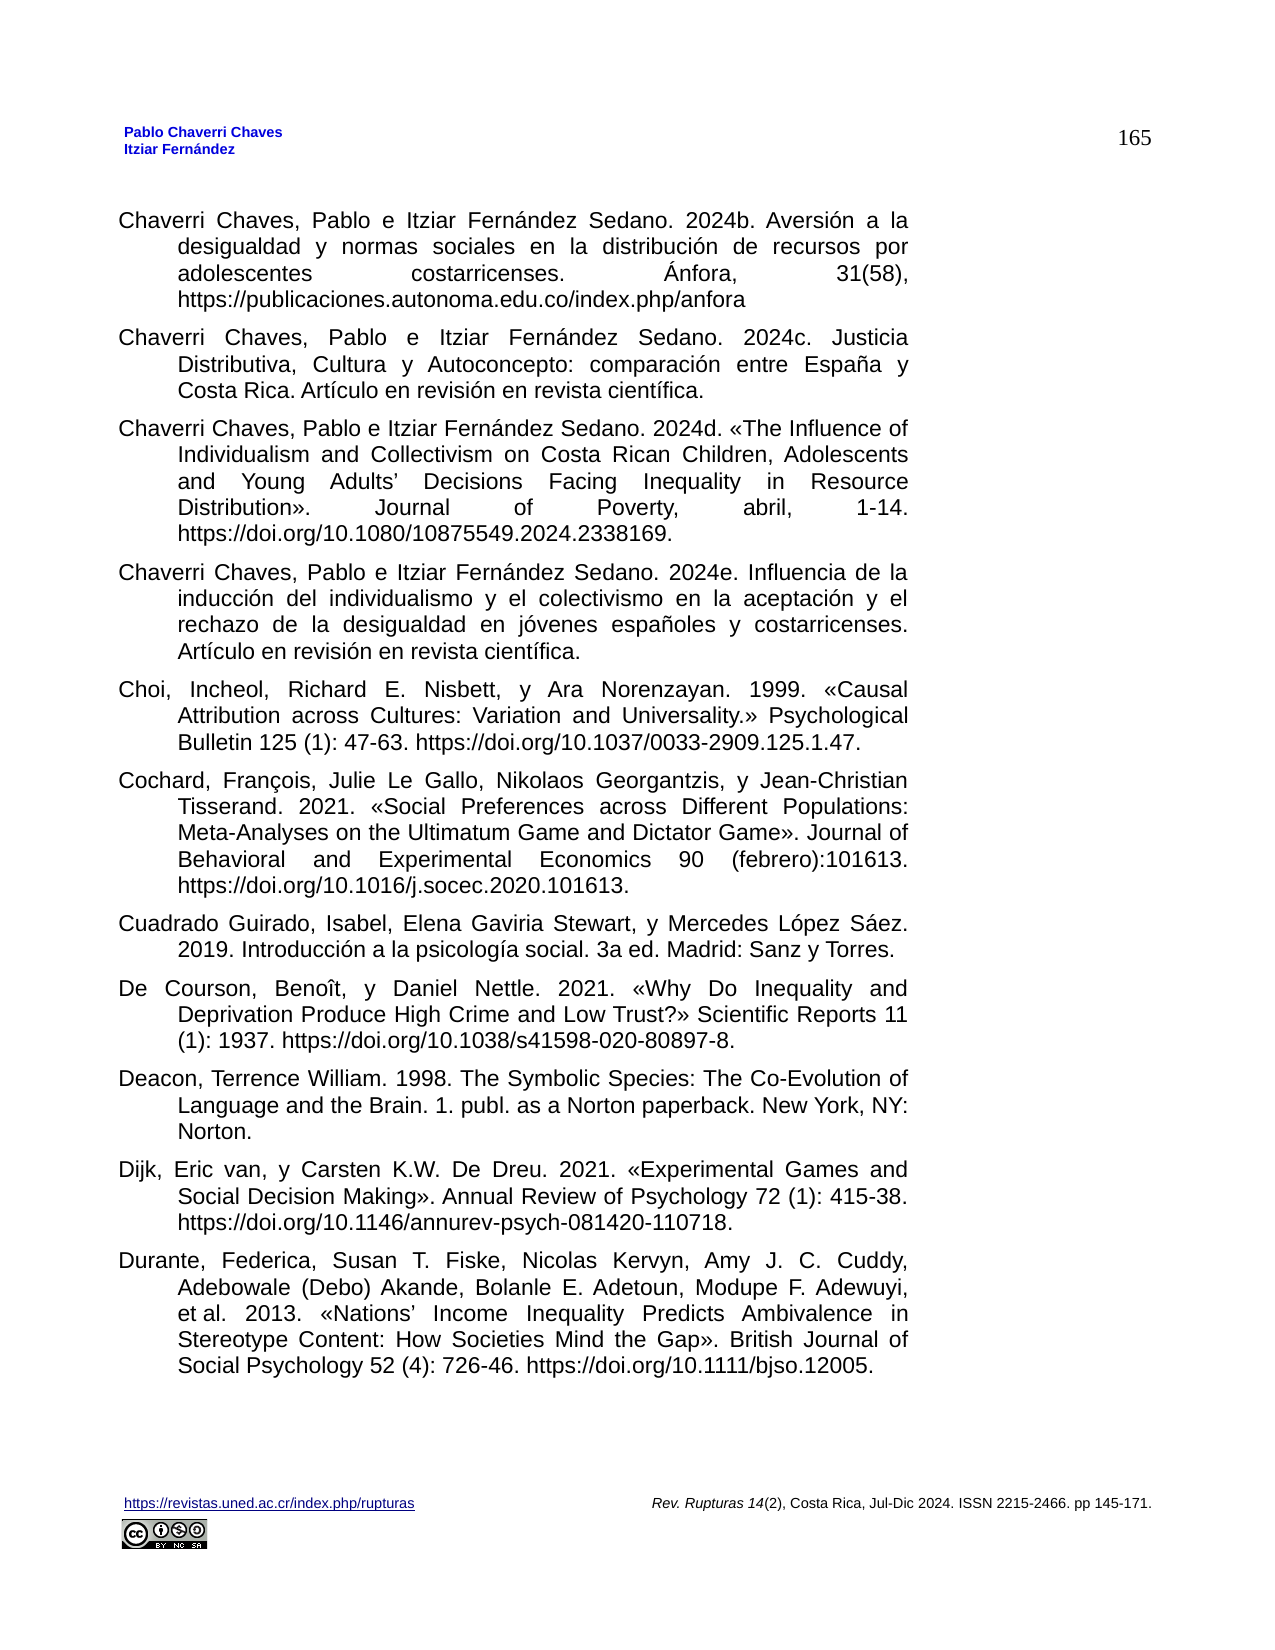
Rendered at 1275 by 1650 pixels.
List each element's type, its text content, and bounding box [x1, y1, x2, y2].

text De Courson, Benoît, y Daniel Nettle. 2021. «Why Do Inequality and Deprivation Produce High Crime and Low Trust?» Scientific Reports 11 (1): 1937. https://doi.org/10.1038/s41598-020-80897-8. [118, 974, 909, 1054]
text Cochard, François, Julie Le Gallo, Nikolaos Georgantzis, y Jean-Christian Tisserand. 2021. «Social Preferences across Different Populations: Meta-Analyses on the Ultimatum Game and Dictator Game». Journal of Behavioral and Experimental Economics 90 (febrero):101613. https://doi.org/10.1016/j.socec.2020.101613. [118, 767, 909, 898]
text Chaverri Chaves, Pablo e Itziar Fernández Sedano. 2024c. Justicia Distributiva, Cultura y Autoconcepto: comparación entre España y Costa Rica. Artículo en revisión en revista científica. [118, 324, 909, 403]
text Chaverri Chaves, Pablo e Itziar Fernández Sedano. 2024b. Aversión a la desigualdad y normas sociales en la distribución de recursos por adolescentes costarricenses. Ánfora, 31(58), https://publicaciones.autonoma.edu.co/index.php/anfora [118, 207, 909, 312]
picture [121, 1519, 208, 1549]
text Deacon, Terrence William. 1998. The Symbolic Species: The Co-Evolution of Language and the Brain. 1. publ. as a Norton paperback. New York, NY: Norton. [118, 1065, 909, 1144]
text Durante, Federica, Susan T. Fiske, Nicolas Kervyn, Amy J. C. Cuddy, Adebowale (Debo) Akande, Bolanle E. Adetoun, Modupe F. Adewuyi, et al. 2013. «Nations’ Income Inequality Predicts Ambivalence in Stereotype Content: How Societies Mind the Gap». British Journal of Social Psychology 52 (4): 726-46. https://doi.org/10.1111/bjso.12005. [118, 1247, 909, 1379]
text Cuadrado Guirado, Isabel, Elena Gaviria Stewart, y Mercedes López Sáez. 2019. Introducción a la psicología social. 3a ed. Madrid: Sanz y Torres. [118, 910, 909, 963]
text Choi, Incheol, Richard E. Nisbett, y Ara Norenzayan. 1999. «Causal Attribution across Cultures: Variation and Universality.» Psychological Bulletin 125 (1): 47-63. https://doi.org/10.1037/0033-2909.125.1.47. [118, 676, 909, 755]
text Dijk, Eric van, y Carsten K.W. De Dreu. 2021. «Experimental Games and Social Decision Making». Annual Review of Psychology 72 (1): 415-38. https://doi.org/10.1146/annurev-psych-081420-110718. [118, 1156, 909, 1235]
text Chaverri Chaves, Pablo e Itziar Fernández Sedano. 2024e. Influencia de la inducción del individualismo y el colectivismo en la aceptación y el rechazo de la desigualdad en jóvenes españoles y costarricenses. Artículo en revisión en revista científica. [118, 558, 909, 664]
text Chaverri Chaves, Pablo e Itziar Fernández Sedano. 2024d. «The Influence of Individualism and Collectivism on Costa Rican Children, Adolescents and Young Adults’ Decisions Facing Inequality in Resource Distribution». Journal of Poverty, abril, 1-14. https://doi.org/10.1080/10875549.2024.2338169. [118, 415, 909, 547]
